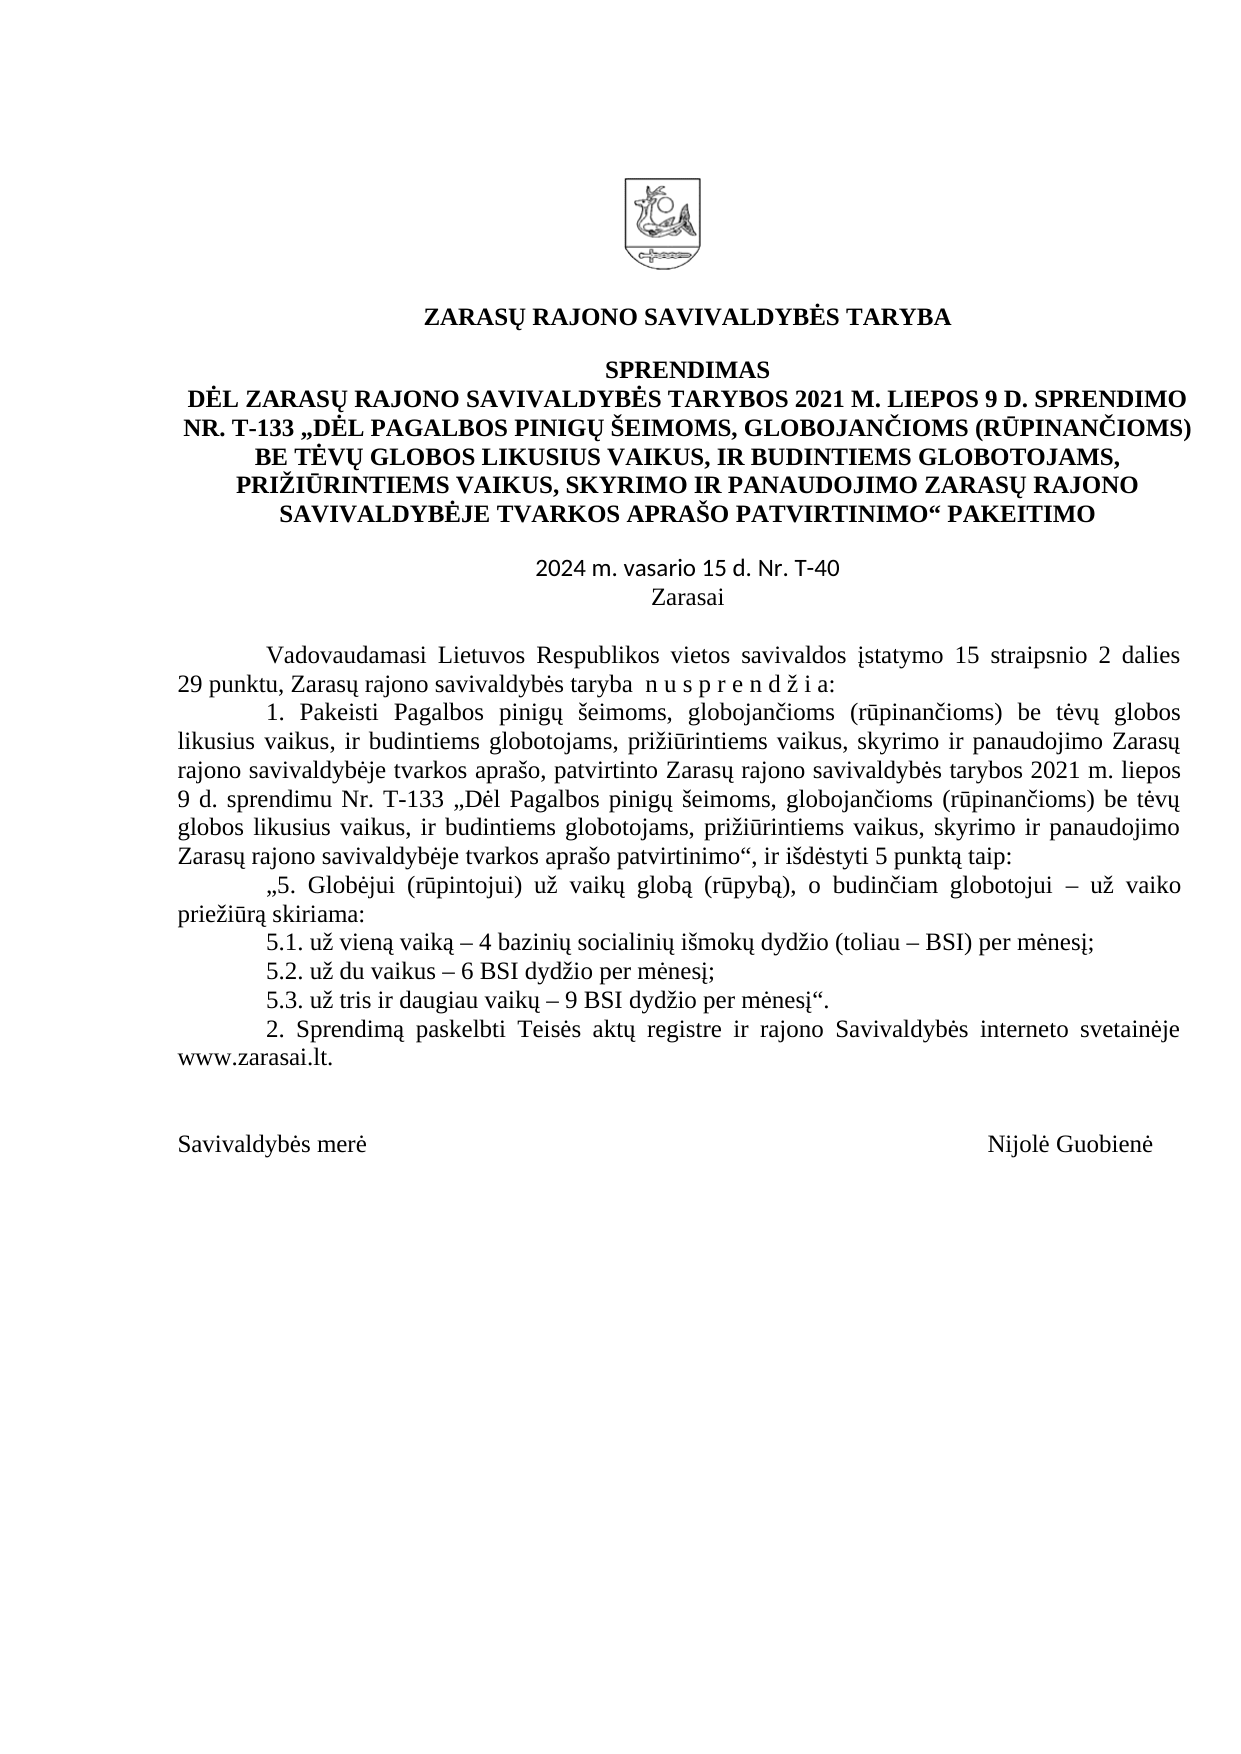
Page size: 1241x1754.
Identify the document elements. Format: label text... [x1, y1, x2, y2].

subtitle Zarasai [177, 582, 1198, 611]
text 5.2. už du vaikus – 6 BSI dydžio per mėnesį; [177, 956, 1181, 985]
text Zarasų rajono savivaldybės taryba [177, 302, 1198, 331]
text 5.1. už vieną vaiką – 4 bazinių socialinių išmokų dydžio (toliau – BSI) per mėnesį; [177, 927, 1181, 956]
text Savivaldybės merė Nijolė Guobienė [177, 1129, 1181, 1157]
text DĖL ZARASŲ RAJONO SAVIVALDYBĖS TARYBOS 2021 M. LIEPOS 9 D. SPRENDIMO NR. T-133 „DĖL PAGALBOS PINIGŲ ŠEIMOMS, GLOBOJANČIOMS (RŪPINANČIOMS) BE TĖVŲ GLOBOS LIKUSIUS VAIKUS, IR BUDINTIEMS GLOBOTOJAMS, PRIŽIŪRINTIEMS VAIKUS, SKYRIMO IR PANAUDOJIMO ZARASŲ RAJONO SAVIVALDYBĖJE TVARKOS APRAŠO PATVIRTINIMO“ PAKEITIMO [177, 384, 1198, 528]
text SPRENDIMAS [177, 355, 1198, 384]
text 5.3. už tris ir daugiau vaikų – 9 BSI dydžio per mėnesį“. [177, 985, 1181, 1014]
text 2. Sprendimą paskelbti Teisės aktų registre ir rajono Savivaldybės interneto svetainėje www.zarasai.lt. [177, 1014, 1181, 1071]
text 2024 m. vasario 15 d. Nr. T-40 [177, 552, 1198, 582]
text 1. Pakeisti Pagalbos pinigų šeimoms, globojančioms (rūpinančioms) be tėvų globos likusius vaikus, ir budintiems globotojams, prižiūrintiems vaikus, skyrimo ir panaudojimo Zarasų rajono savivaldybėje tvarkos aprašo, patvirtinto Zarasų rajono savivaldybės tarybos 2021 m. liepos 9 d. sprendimu Nr. T-133 „Dėl Pagalbos pinigų šeimoms, globojančioms (rūpinančioms) be tėvų globos likusius vaikus, ir budintiems globotojams, prižiūrintiems vaikus, skyrimo ir panaudojimo Zarasų rajono savivaldybėje tvarkos aprašo patvirtinimo“, ir išdėstyti 5 punktą taip: [177, 697, 1181, 870]
text „5. Globėjui (rūpintojui) už vaikų globą (rūpybą), o budinčiam globotojui – už vaiko priežiūrą skiriama: [177, 870, 1181, 927]
text Vadovaudamasi Lietuvos Respublikos vietos savivaldos įstatymo 15 straipsnio 2 dalies 29 punktu, Zarasų rajono savivaldybės taryba n u s p r e n d ž i a: [177, 640, 1181, 697]
